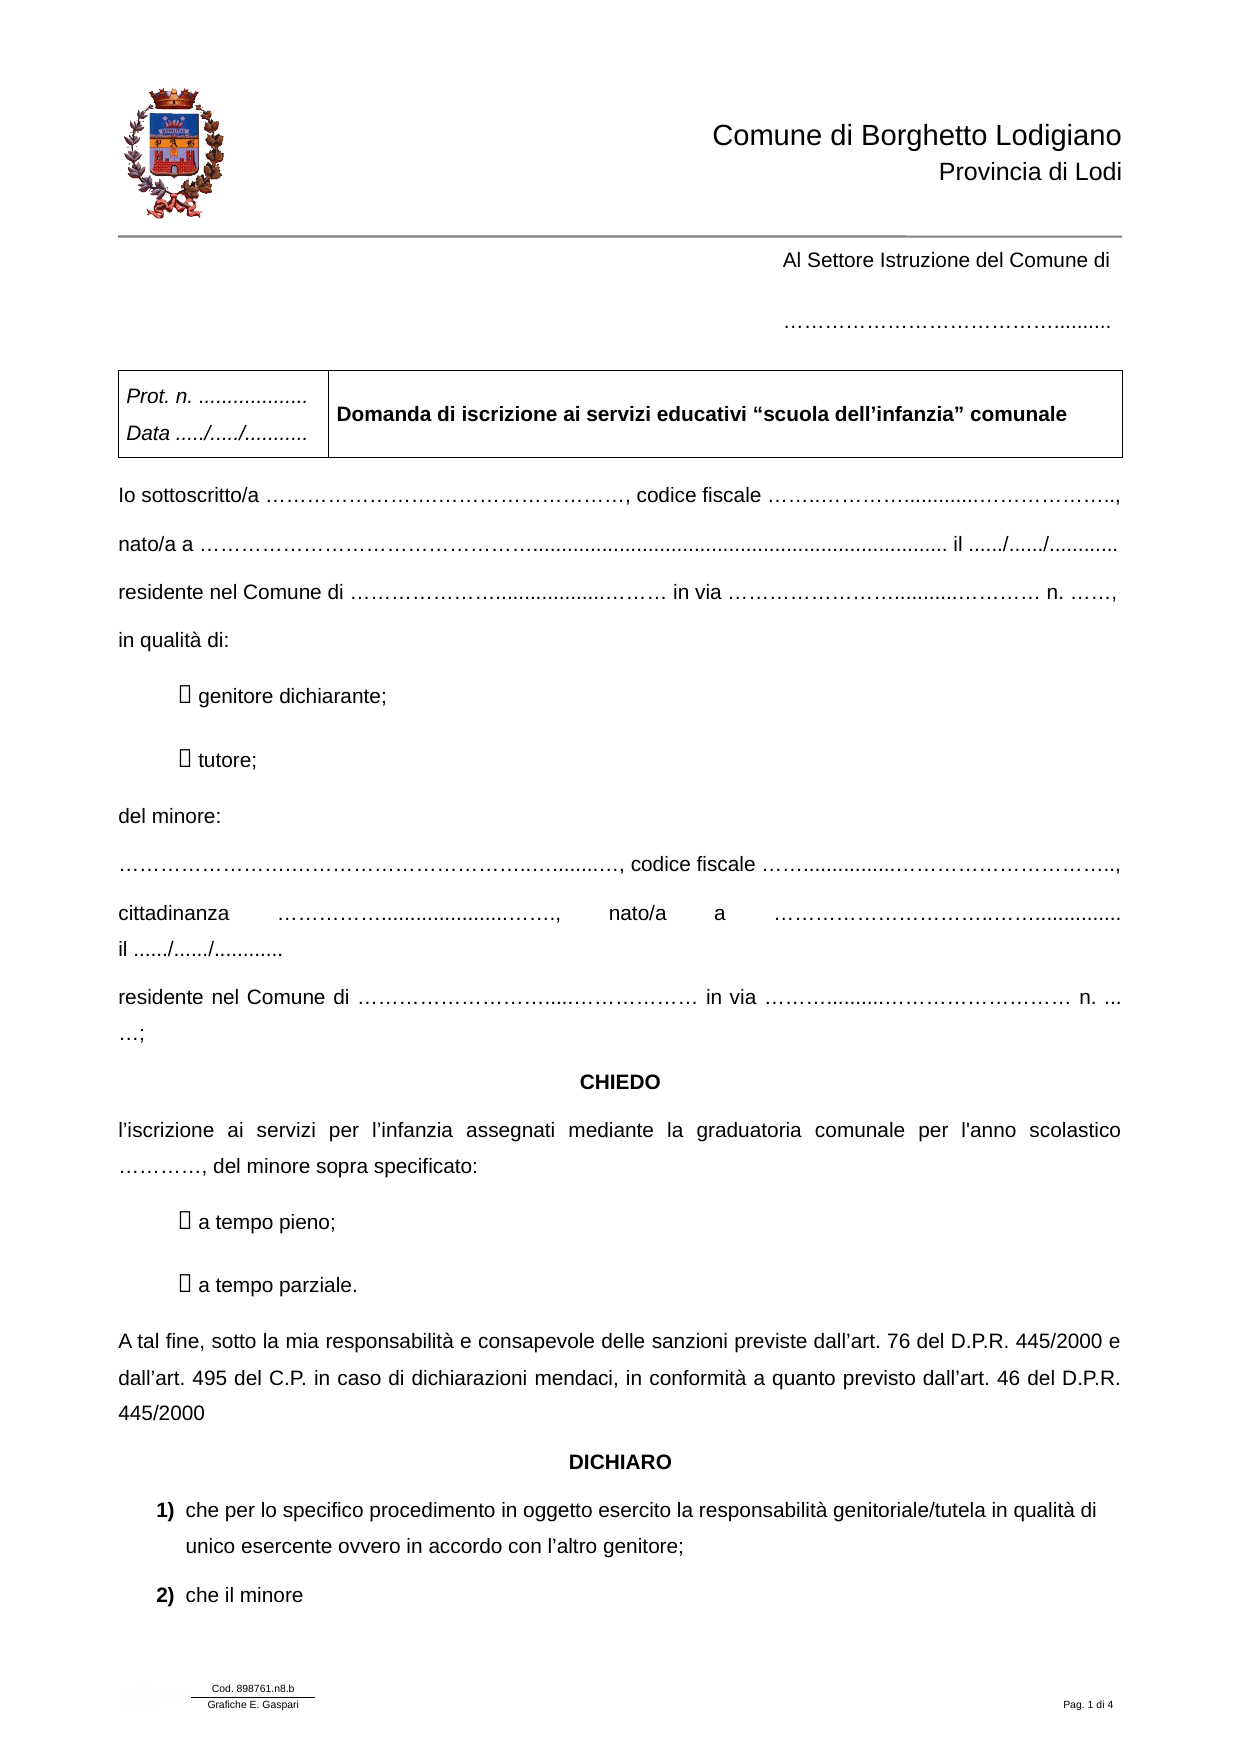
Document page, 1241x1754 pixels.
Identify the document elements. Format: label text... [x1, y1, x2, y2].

text  tutore; [177, 740, 1122, 774]
text Comune di Borghetto Lodigiano [224, 118, 1122, 152]
text nato/a a …………………………………………........................................................................ il ....../....../............ [118, 531, 1122, 555]
text CHIEDO [118, 1069, 1122, 1093]
text A tal fine, sotto la mia responsabilità e consapevole delle sanzioni previste dall’art. 76 del D.P.R. 445/2000 e dall’art. 495 del C.P. in caso di dichiarazioni mendaci, in conformità a quanto previsto dall’art. 46 del D.P.R. 445/2000 [118, 1329, 1122, 1425]
text del minore: [118, 804, 1122, 828]
text Al Settore Istruzione del Comune di [118, 248, 1122, 272]
text  a tempo parziale. [177, 1266, 1122, 1300]
text Nell'elenco degli allegati [242, 213, 602, 235]
text l’iscrizione ai servizi per l’infanzia assegnati mediante la graduatoria comunale per l'anno scolastico …………, del minore sopra specificato: [118, 1118, 1122, 1178]
text in qualità di: [118, 628, 1122, 652]
text ………………………………….......... [118, 309, 1122, 333]
text Provincia di Lodi [224, 157, 1122, 185]
picture [122, 87, 224, 219]
text cittadinanza ……………......................……., nato/a a …………………………..……............... il ....../....../............ [118, 901, 1122, 961]
table_header Prot. n. ................... Data ...../...../........... [119, 371, 328, 457]
text  genitore dichiarante; [177, 677, 1122, 711]
list che per lo specifico procedimento in oggetto esercito la responsabilità genitoriale/tutela in qualità di unico esercente ovvero in accordo con l’altro genitore; [156, 1498, 1122, 1558]
table_header Domanda di iscrizione ai servizi educativi “scuola dell’infanzia” comunale [329, 371, 1122, 457]
text DICHIARO [118, 1450, 1122, 1474]
text residente nel Comune di …………………...................……… in via ……………………...........………… n. ……, [118, 580, 1122, 604]
list che il minore [156, 1582, 1122, 1606]
text residente nel Comune di ……………………….....……………… in via ………..........……………………… n. ...…; [118, 985, 1122, 1045]
text  a tempo pieno; [177, 1202, 1122, 1236]
text Io sottoscritto/a …………………….………………………, codice fiscale ……..………….............……………….., [118, 483, 1122, 507]
text …………………….……………………………..…........…, codice fiscale ……................………………………….., [118, 852, 1122, 876]
